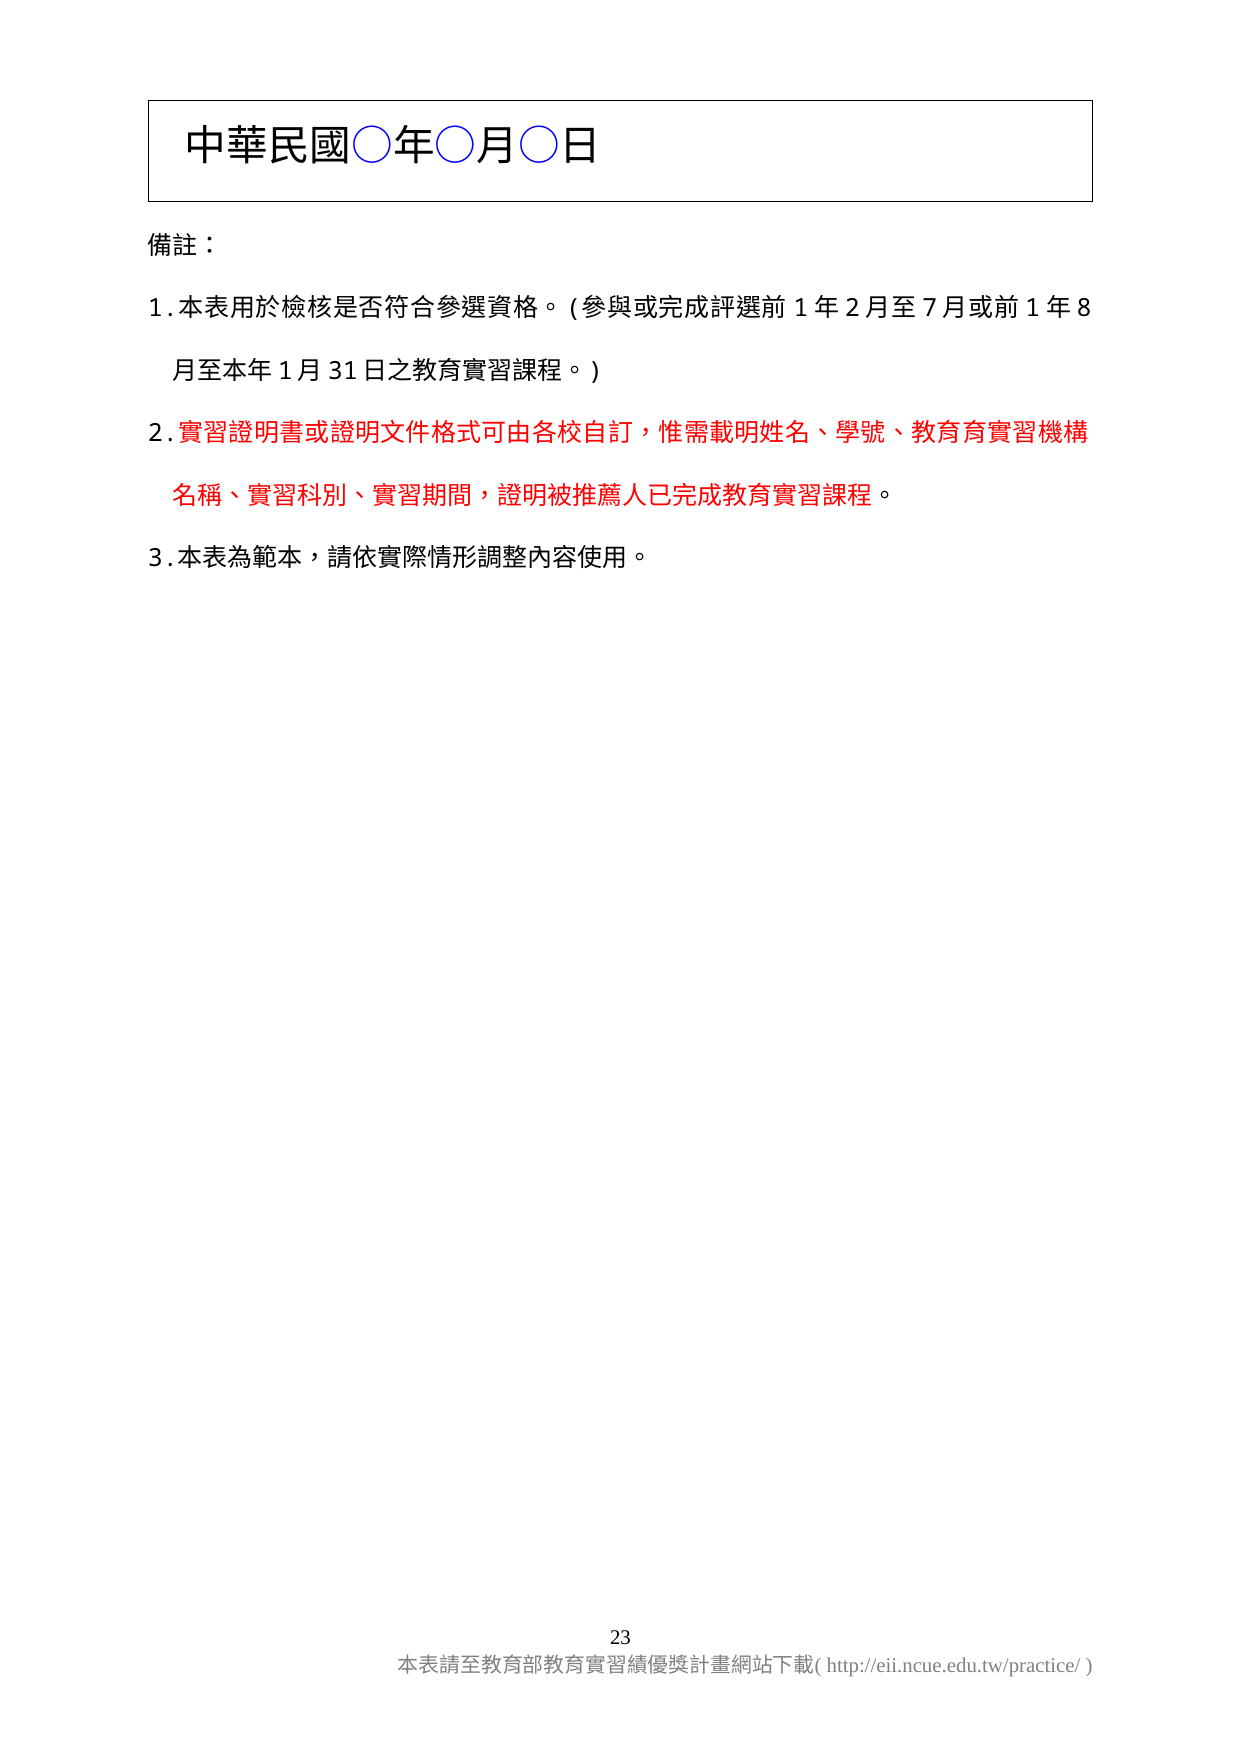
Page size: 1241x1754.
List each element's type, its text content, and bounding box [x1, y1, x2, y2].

text 1.本表用於檢核是否符合參選資格。(參與或完成評選前1年2月至7月或前1年8月至本年1月31日之教育實習課程。) [148, 264, 1092, 389]
text 2.實習證明書或證明文件格式可由各校自訂，惟需載明姓名、學號、教育育實習機構名稱、實習科別、實習期間，證明被推薦人已完成教育實習課程。 [148, 389, 1092, 514]
text 備註： [148, 202, 1092, 264]
text 3.本表為範本，請依實際情形調整內容使用。 [148, 514, 1092, 577]
table_header 中華民國○年○月○日 [149, 101, 1092, 201]
